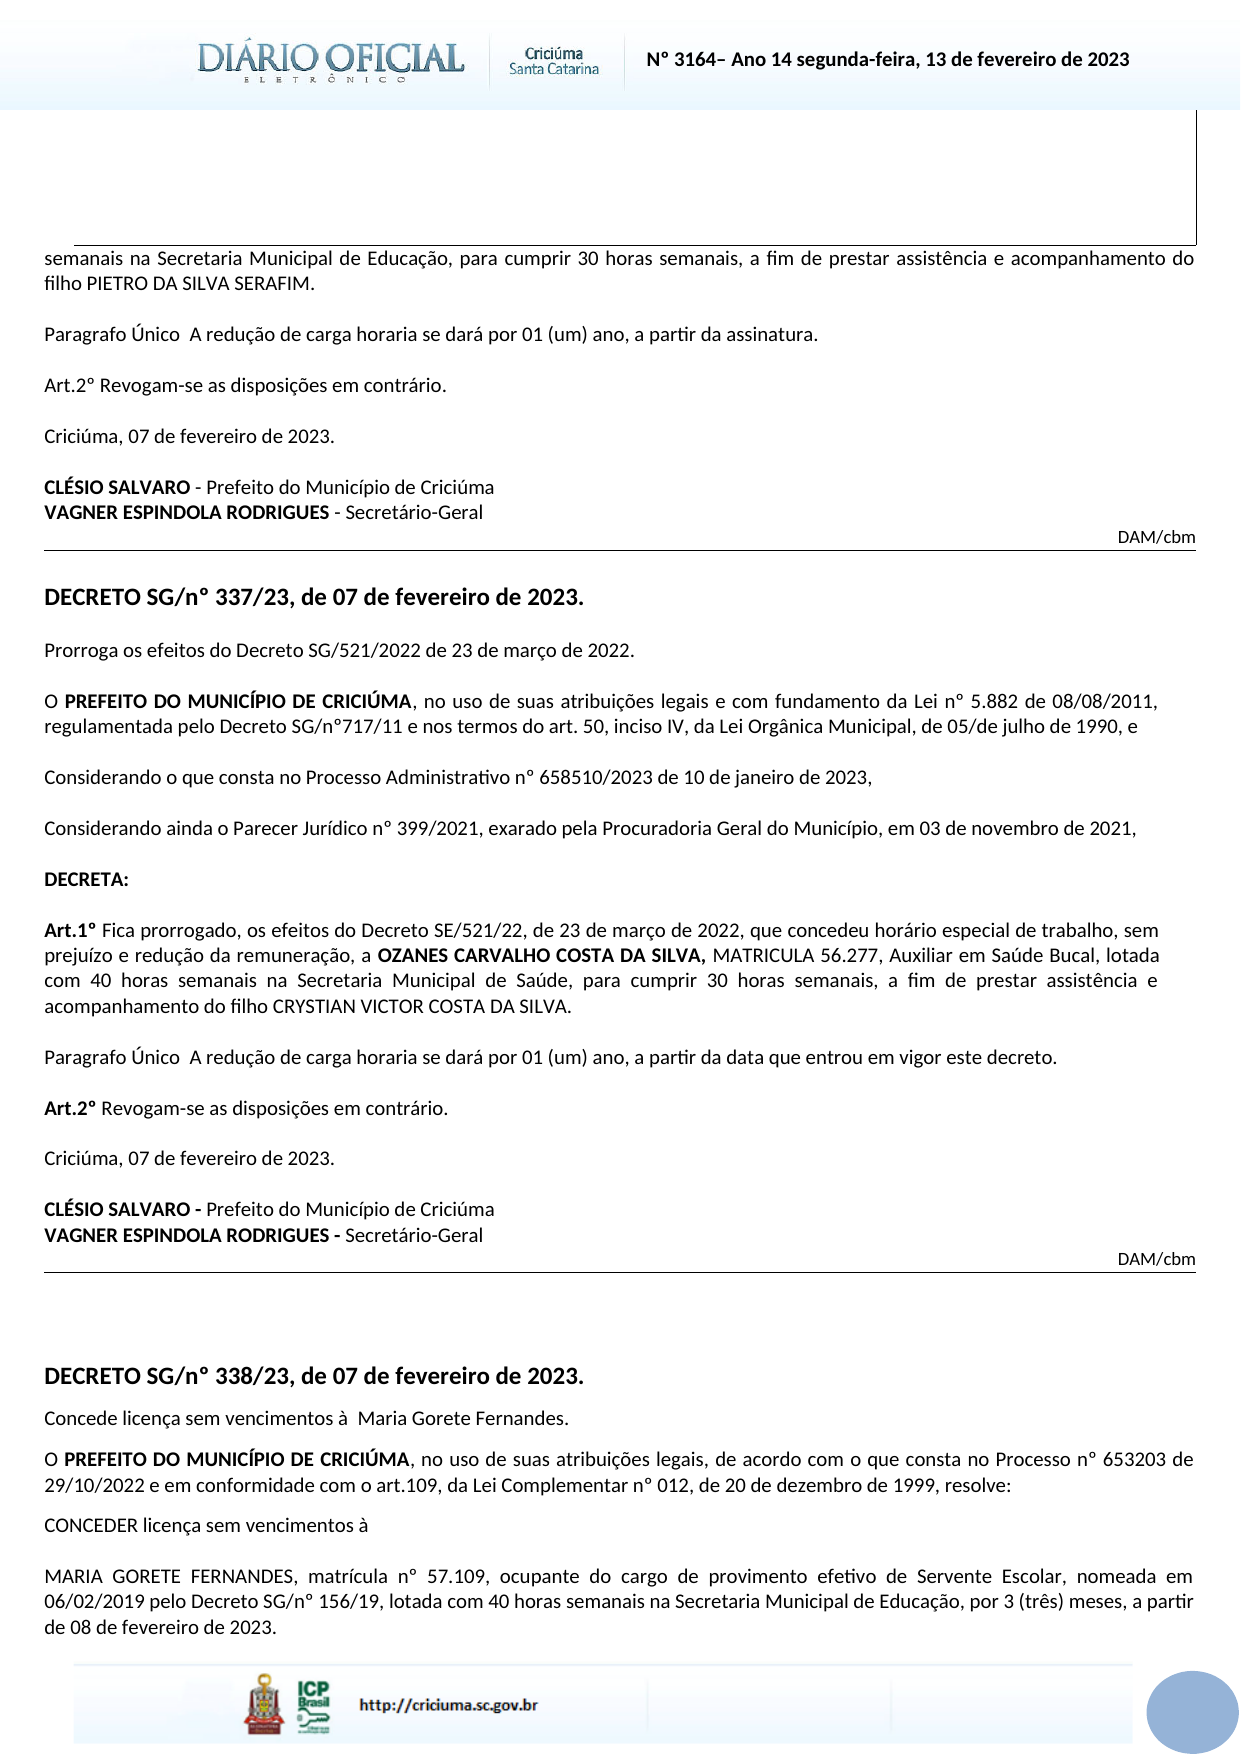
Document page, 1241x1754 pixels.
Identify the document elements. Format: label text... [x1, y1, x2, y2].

text CLÉSIO SALVARO - Prefeito do Município de Criciúma [44, 1196, 1240, 1222]
text Paragrafo Único A redução de carga horaria se dará por 01 (um) ano, a partir da data que entrou em vigor este decreto. [44, 1044, 1161, 1069]
text Prorroga os efeitos do Decreto SG/521/2022 de 23 de março de 2022. [44, 637, 1196, 663]
text DECRETO SG/nº 338/23, de 07 de fevereiro de 2023. [44, 1360, 1196, 1390]
text Art.2º Revogam-se as disposições em contrário. [44, 372, 1196, 398]
text VAGNER ESPINDOLA RODRIGUES - Secretário-Geral [44, 1222, 1240, 1247]
text Considerando o que consta no Processo Administrativo nº 658510/2023 de 10 de janeiro de 2023, [44, 764, 1161, 790]
text MARIA GORETE FERNANDES, matrícula nº 57.109, ocupante do cargo de provimento efetivo de Servente Escolar, nomeada em 06/02/2019 pelo Decreto SG/nº 156/19, lotada com 40 horas semanais na Secretaria Municipal de Educação, por 3 (três) meses, a partir de 08 de fevereiro de 2023. [44, 1563, 1196, 1639]
text Criciúma, 07 de fevereiro de 2023. [44, 423, 1196, 448]
text Paragrafo Único A redução de carga horaria se dará por 01 (um) ano, a partir da assinatura. [44, 321, 1196, 347]
text DAM/cbm [44, 1247, 1196, 1272]
text O PREFEITO DO MUNICÍPIO DE CRICIÚMA, no uso de suas atribuições legais, de acordo com o que consta no Processo nº 653203 de 29/10/2022 e em conformidade com o art.109, da Lei Complementar nº 012, de 20 de dezembro de 1999, resolve: [44, 1446, 1196, 1497]
text DECRETA: [44, 866, 1160, 891]
text DECRETO SG/nº 337/23, de 07 de fevereiro de 2023. [44, 581, 1196, 612]
text CLÉSIO SALVARO - Prefeito do Município de Criciúma [44, 474, 1196, 499]
text Art.1º Fica prorrogado, os efeitos do Decreto SE/521/22, de 23 de março de 2022, que concedeu horário especial de trabalho, sem prejuízo e redução da remuneração, a OZANES CARVALHO COSTA DA SILVA, MATRICULA 56.277, Auxiliar em Saúde Bucal, lotada com 40 horas semanais na Secretaria Municipal de Saúde, para cumprir 30 horas semanais, a fim de prestar assistência e acompanhamento do filho CRYSTIAN VICTOR COSTA DA SILVA. [44, 917, 1161, 1018]
text Concede licença sem vencimentos à Maria Gorete Fernandes. [44, 1406, 1196, 1431]
text Criciúma, 07 de fevereiro de 2023. [44, 1146, 1161, 1171]
text CONCEDER licença sem vencimentos à [44, 1512, 1196, 1538]
text semanais na Secretaria Municipal de Educação, para cumprir 30 horas semanais, a fim de prestar assistência e acompanhamento do filho PIETRO DA SILVA SERAFIM. [44, 245, 1196, 296]
text DAM/cbm [44, 525, 1196, 550]
text Considerando ainda o Parecer Jurídico nº 399/2021, exarado pela Procuradoria Geral do Município, em 03 de novembro de 2021, [44, 815, 1161, 841]
text Art.2º Revogam-se as disposições em contrário. [44, 1095, 1161, 1120]
text VAGNER ESPINDOLA RODRIGUES - Secretário-Geral [44, 499, 1196, 525]
text O PREFEITO DO MUNICÍPIO DE CRICIÚMA, no uso de suas atribuições legais e com fundamento da Lei nº 5.882 de 08/08/2011, regulamentada pelo Decreto SG/nº717/11 e nos termos do art. 50, inciso IV, da Lei Orgânica Municipal, de 05/de julho de 1990, e [44, 688, 1161, 739]
